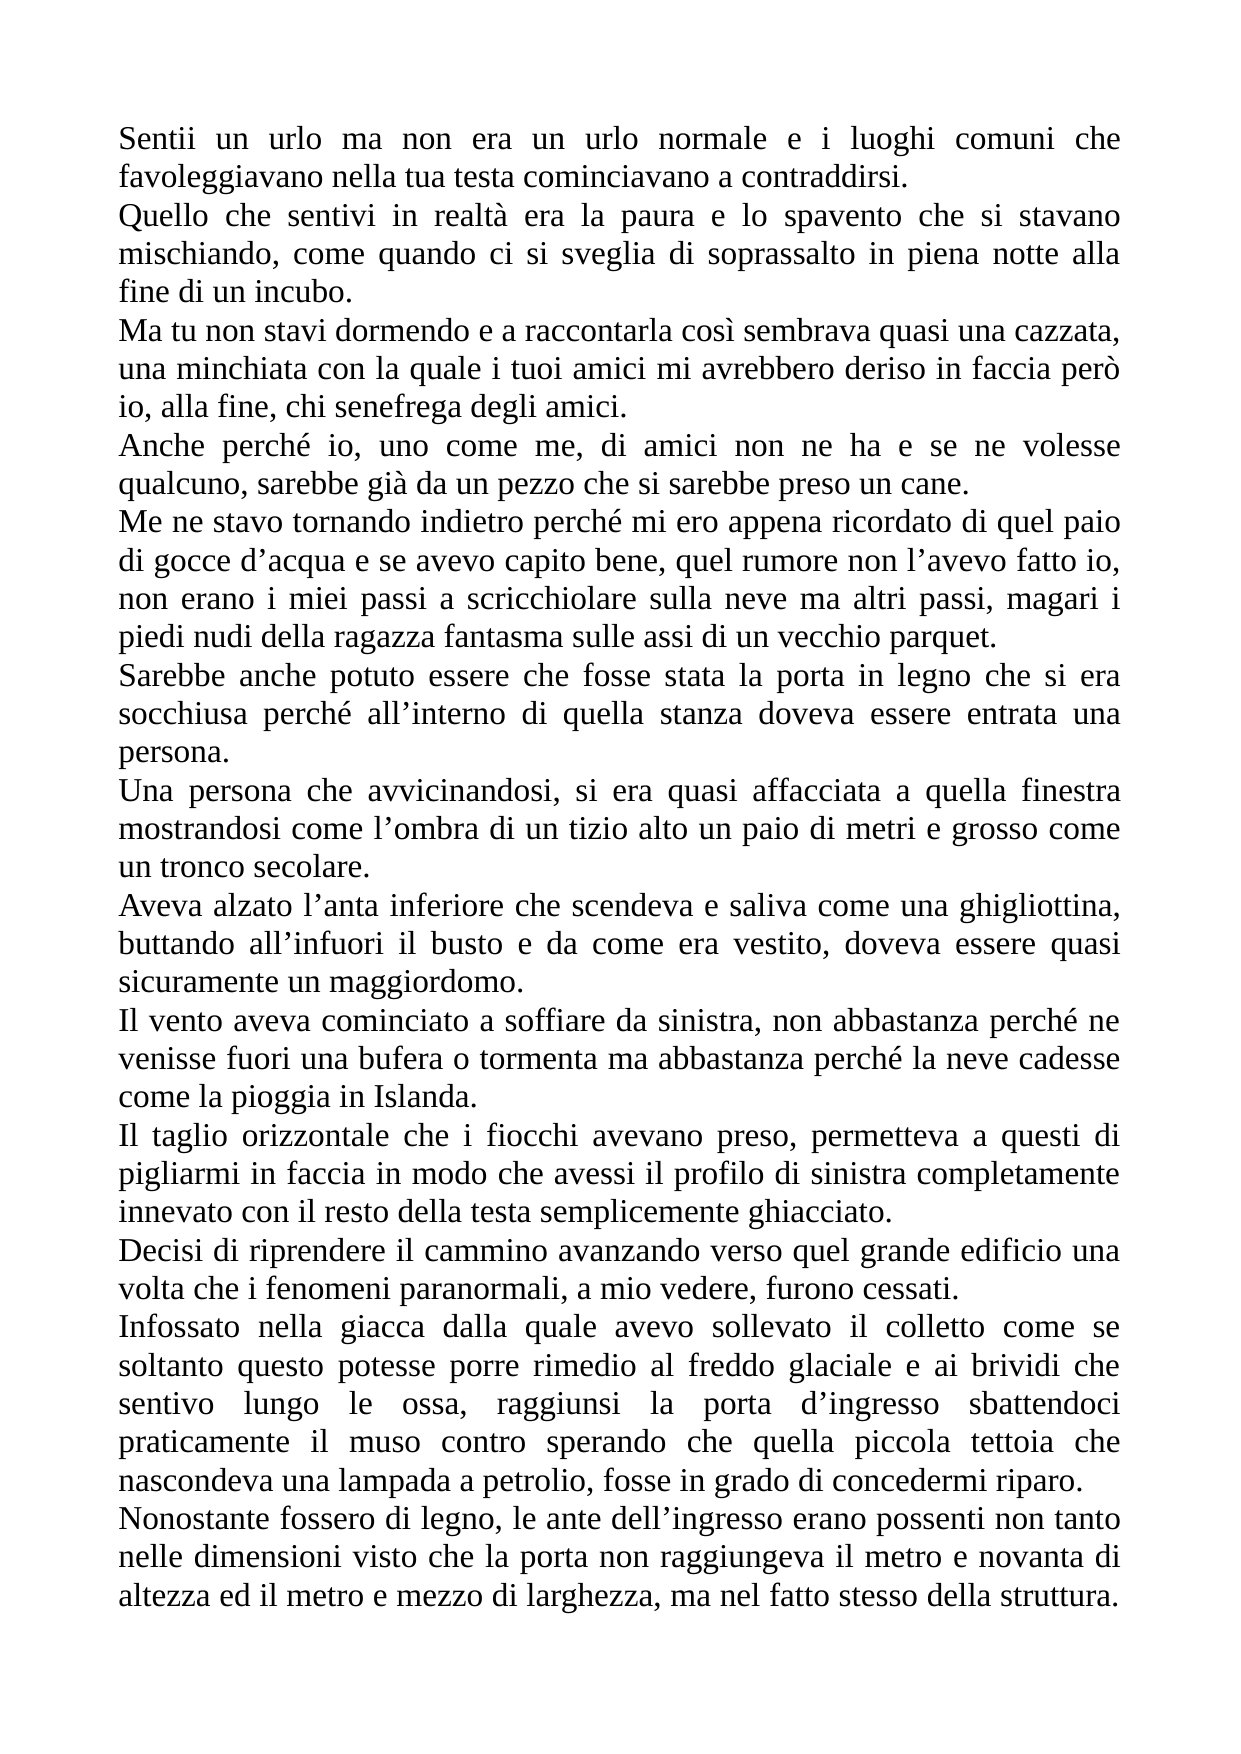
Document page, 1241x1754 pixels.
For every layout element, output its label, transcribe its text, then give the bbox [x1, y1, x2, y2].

text Anche perché io, uno come me, di amici non ne ha e se ne volesse qualcuno, sarebbe già da un pezzo che si sarebbe preso un cane. [118, 425, 1122, 501]
text Sarebbe anche potuto essere che fosse stata la porta in legno che si era socchiusa perché all’interno di quella stanza doveva essere entrata una persona. [118, 655, 1122, 770]
text Infossato nella giacca dalla quale avevo sollevato il colletto come se soltanto questo potesse porre rimedio al freddo glaciale e ai brividi che sentivo lungo le ossa, raggiunsi la porta d’ingresso sbattendoci praticamente il muso contro sperando che quella piccola tettoia che nascondeva una lampada a petrolio, fosse in grado di concedermi riparo. [118, 1306, 1122, 1498]
text Sentii un urlo ma non era un urlo normale e i luoghi comuni che favoleggiavano nella tua testa cominciavano a contraddirsi. [118, 118, 1122, 195]
text Una persona che avvicinandosi, si era quasi affacciata a quella finestra mostrandosi come l’ombra di un tizio alto un paio di metri e grosso come un tronco secolare. [118, 770, 1122, 885]
text Quello che sentivi in realtà era la paura e lo spavento che si stavano mischiando, come quando ci si sveglia di soprassalto in piena notte alla fine di un incubo. [118, 195, 1122, 310]
text Il vento aveva cominciato a soffiare da sinistra, non abbastanza perché ne venisse fuori una bufera o tormenta ma abbastanza perché la neve cadesse come la pioggia in Islanda. [118, 1000, 1122, 1115]
text Ma tu non stavi dormendo e a raccontarla così sembrava quasi una cazzata, una minchiata con la quale i tuoi amici mi avrebbero deriso in faccia però io, alla fine, chi senefrega degli amici. [118, 310, 1122, 425]
text Me ne stavo tornando indietro perché mi ero appena ricordato di quel paio di gocce d’acqua e se avevo capito bene, quel rumore non l’avevo fatto io, non erano i miei passi a scricchiolare sulla neve ma altri passi, magari i piedi nudi della ragazza fantasma sulle assi di un vecchio parquet. [118, 501, 1122, 655]
text Aveva alzato l’anta inferiore che scendeva e saliva come una ghigliottina, buttando all’infuori il busto e da come era vestito, doveva essere quasi sicuramente un maggiordomo. [118, 885, 1122, 1000]
text Decisi di riprendere il cammino avanzando verso quel grande edificio una volta che i fenomeni paranormali, a mio vedere, furono cessati. [118, 1230, 1122, 1306]
text Nonostante fossero di legno, le ante dell’ingresso erano possenti non tanto nelle dimensioni visto che la porta non raggiungeva il metro e novanta di altezza ed il metro e mezzo di larghezza, ma nel fatto stesso della struttura. [118, 1498, 1122, 1613]
text Il taglio orizzontale che i fiocchi avevano preso, permetteva a questi di pigliarmi in faccia in modo che avessi il profilo di sinistra completamente innevato con il resto della testa semplicemente ghiacciato. [118, 1115, 1122, 1230]
